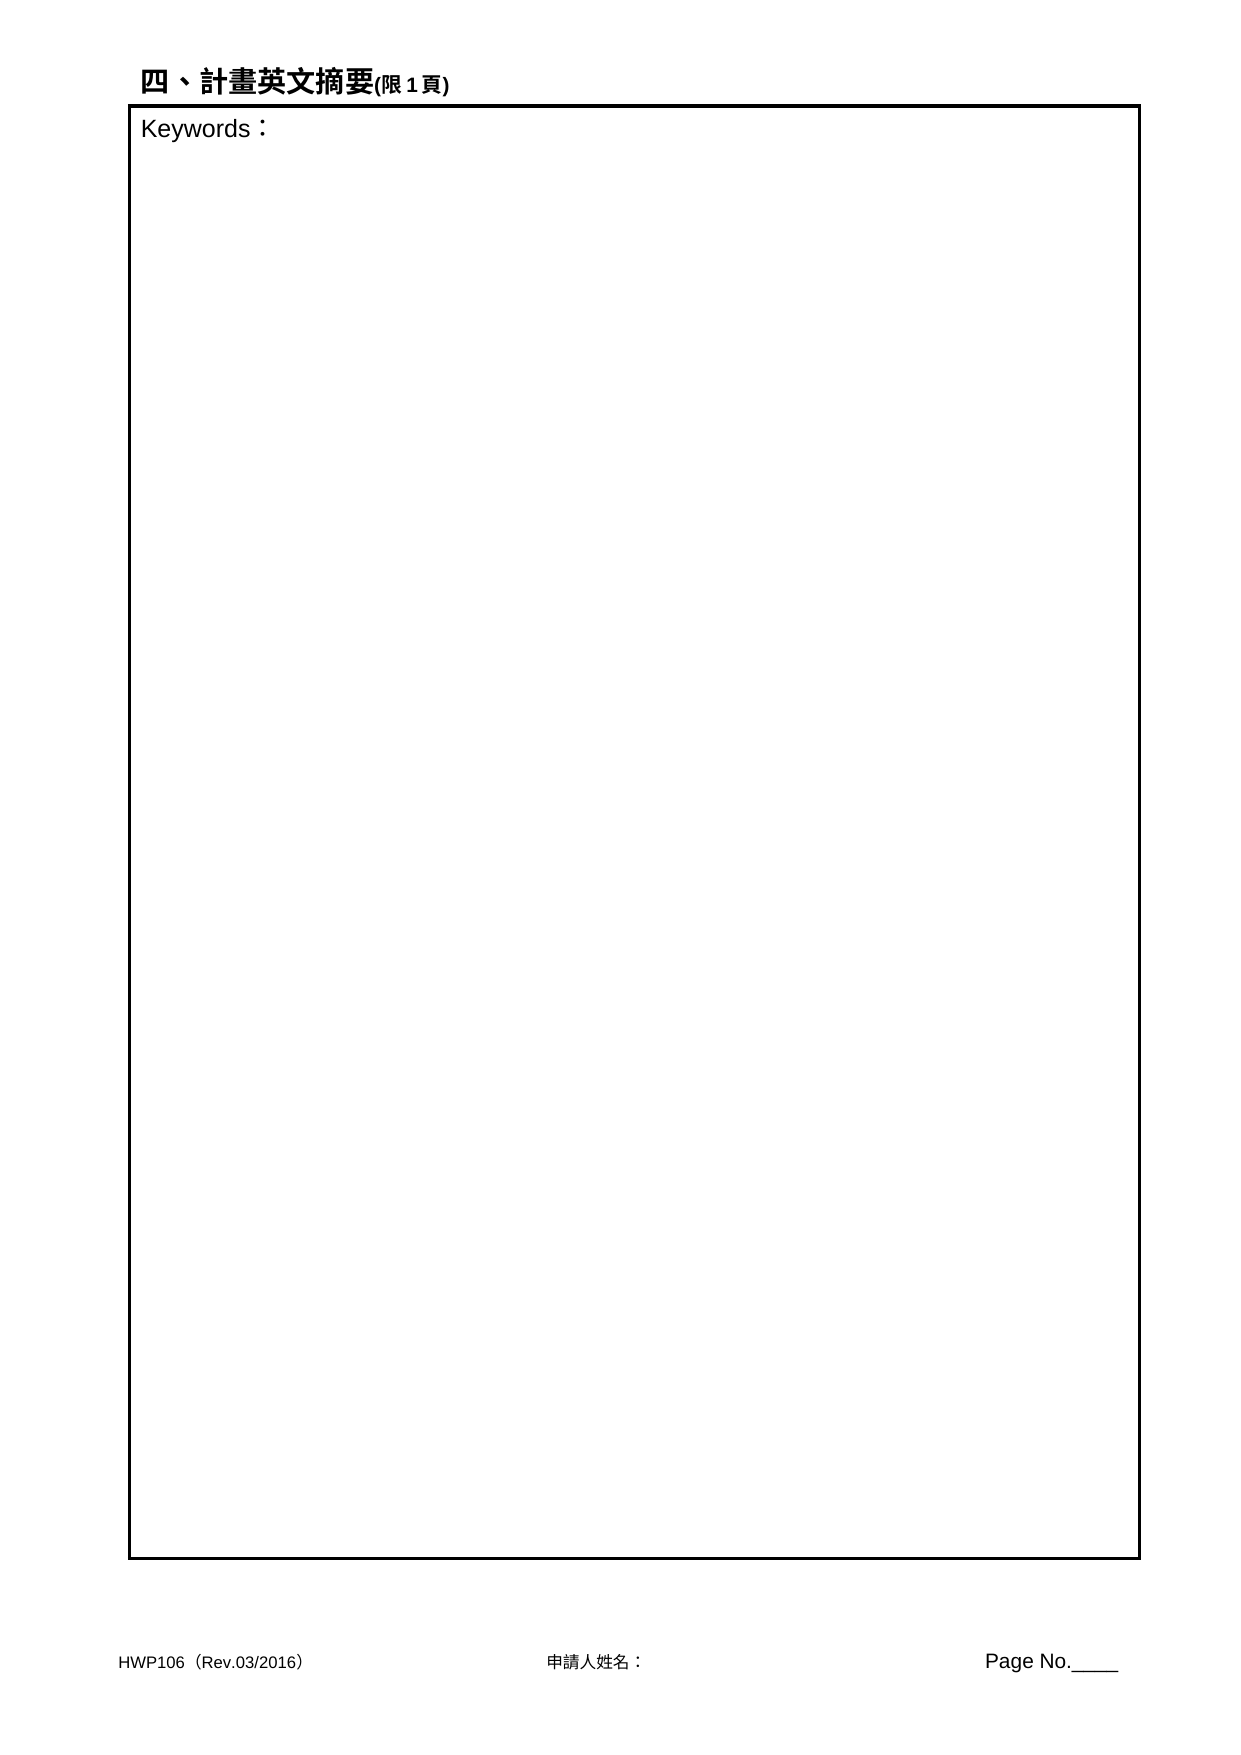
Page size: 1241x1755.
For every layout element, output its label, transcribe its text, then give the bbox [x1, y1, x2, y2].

table_header 四、計畫英文摘要(限1頁) [129, 59, 1139, 104]
table_cell Keywords： [131, 108, 1138, 1557]
